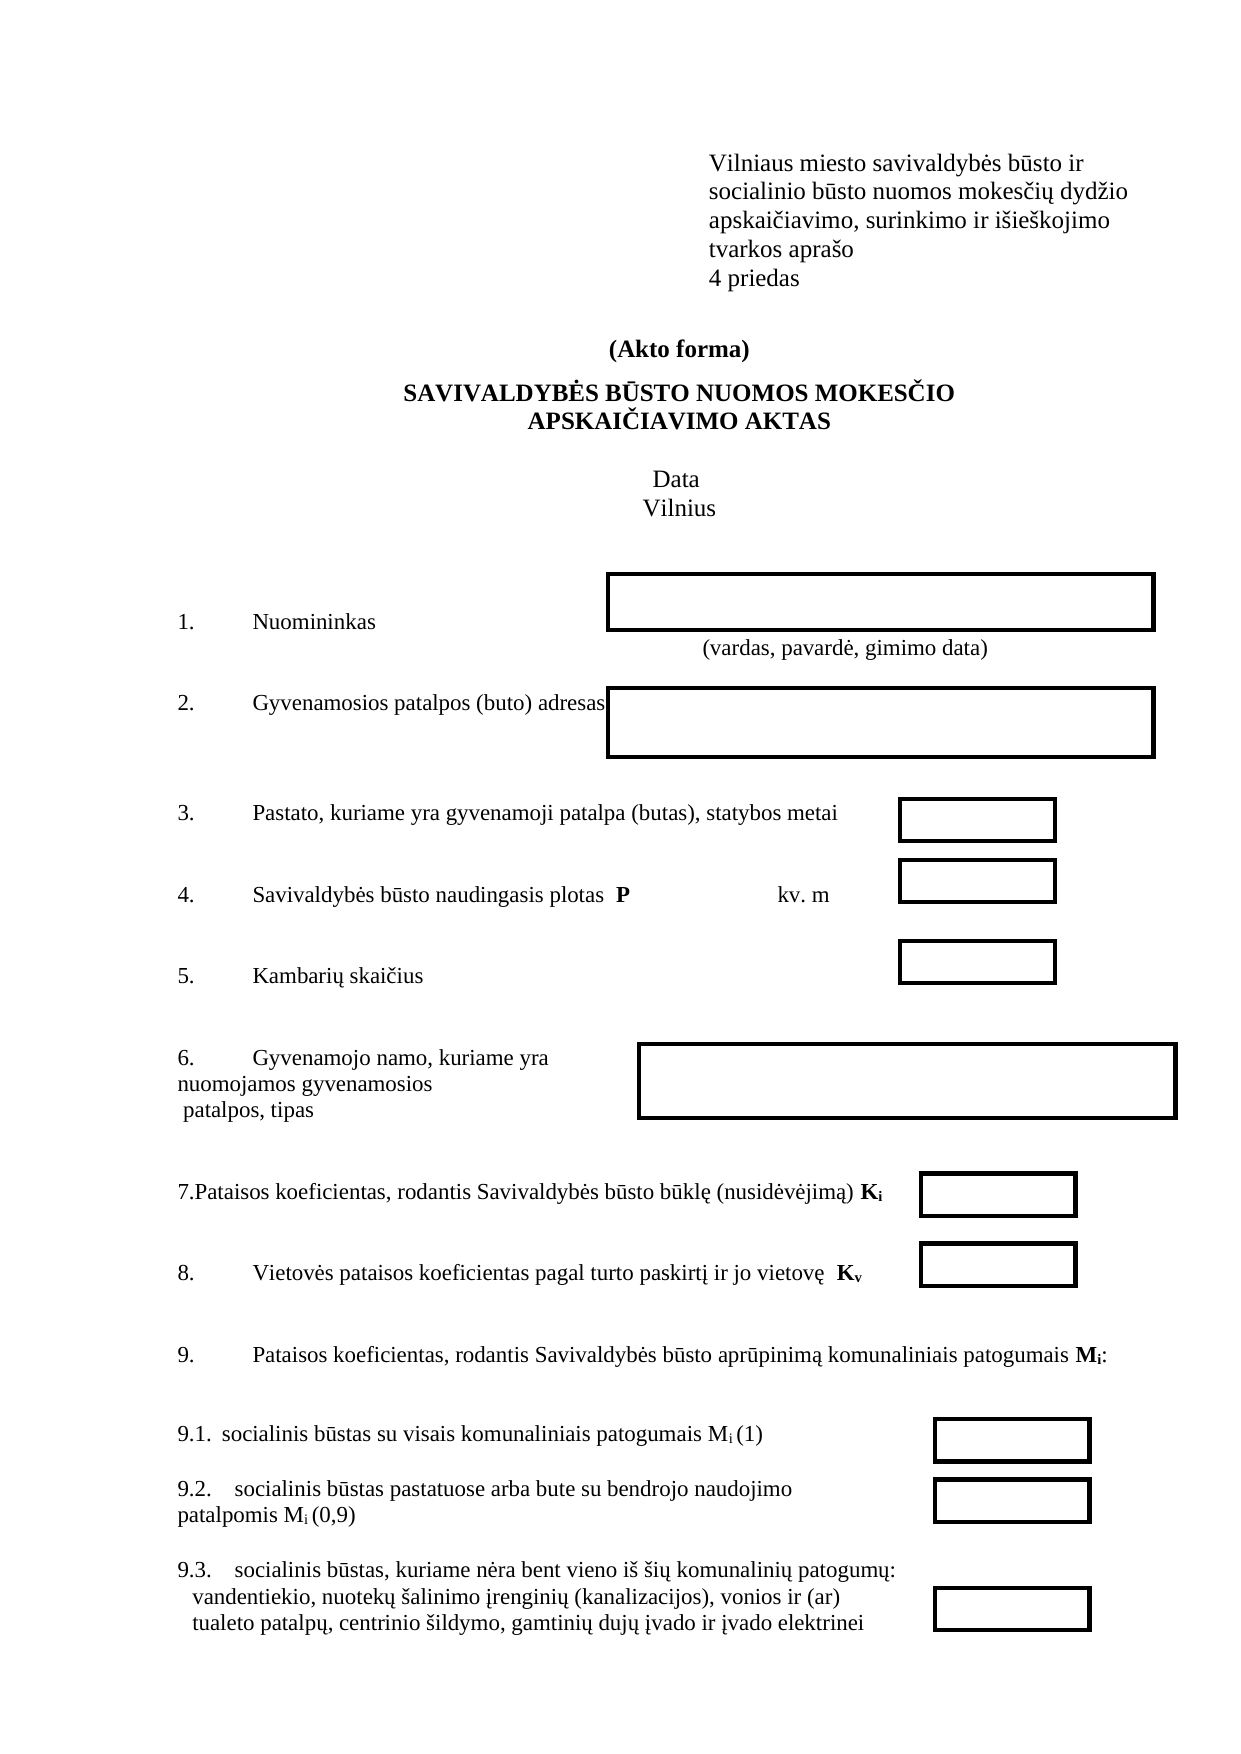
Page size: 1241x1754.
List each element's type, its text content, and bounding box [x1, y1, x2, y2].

text 6. Gyvenamojo namo, kuriame yra [177, 1044, 637, 1070]
text 4 priedas [709, 263, 1181, 291]
text [902, 801, 1053, 826]
text APSKAIČIAVIMO AKTAS [177, 406, 1181, 435]
text 3. Pastato, kuriame yra gyvenamoji patalpa (butas), statybos metai [177, 799, 898, 826]
text [1092, 1420, 1181, 1446]
text patalpomis Mi (0,9) [177, 1501, 1181, 1528]
text [937, 1421, 1087, 1446]
text tvarkos aprašo [709, 234, 1181, 263]
text (Akto forma) [177, 334, 1181, 363]
text 9. Pataisos koeficientas, rodantis Savivaldybės būsto aprūpinimą komunaliniais patogumais Mi: [177, 1341, 1181, 1367]
text Data [177, 464, 1181, 493]
text socialinio būsto nuomos mokesčių dydžio [709, 176, 1181, 205]
text 5. Kambarių skaičius [177, 962, 1181, 989]
text nuomojamos gyvenamosios [177, 1070, 637, 1096]
text [641, 1046, 1173, 1070]
text [923, 1259, 1073, 1284]
text [1078, 1178, 1181, 1204]
text Vilniaus miesto savivaldybės būsto ir [709, 148, 1181, 176]
text [923, 1178, 1073, 1204]
text 9.3. socialinis būstas, kuriame nėra bent vieno iš šių komunalinių patogumų: [177, 1556, 1181, 1583]
text Vilnius [177, 493, 1181, 521]
text 8. Vietovės pataisos koeficientas pagal turto paskirtį ir jo vietovę Kv [177, 1259, 919, 1286]
text 4. Savivaldybės būsto naudingasis plotas P kv. m [177, 881, 1181, 907]
text [641, 1070, 1173, 1096]
text vandentiekio, nuotekų šalinimo įrenginių (kanalizacijos), vonios ir (ar) [177, 1583, 1181, 1609]
text (vardas, pavardė, gimimo data) [627, 634, 1181, 660]
text [1078, 1259, 1181, 1286]
text patalpos, tipas [177, 1096, 1181, 1123]
text 7.Pataisos koeficientas, rodantis Savivaldybės būsto būklę (nusidėvėjimą) Ki [177, 1178, 919, 1204]
text 2. Gyvenamosios patalpos (buto) adresas [177, 689, 606, 716]
text [1057, 799, 1181, 826]
text 1. Nuomininkas [177, 608, 1181, 634]
text 9.2. socialinis būstas pastatuose arba bute su bendrojo naudojimo [177, 1475, 1181, 1501]
text 9.1. socialinis būstas su visais komunaliniais patogumais Mi (1) [177, 1420, 933, 1446]
text SAVIVALDYBĖS BŪSTO NUOMOS MOKESČIO [177, 378, 1181, 406]
text apskaičiavimo, surinkimo ir išieškojimo [709, 205, 1181, 234]
text [610, 690, 1151, 716]
text tualeto patalpų, centrinio šildymo, gamtinių dujų įvado ir įvado elektrinei [177, 1609, 1181, 1636]
